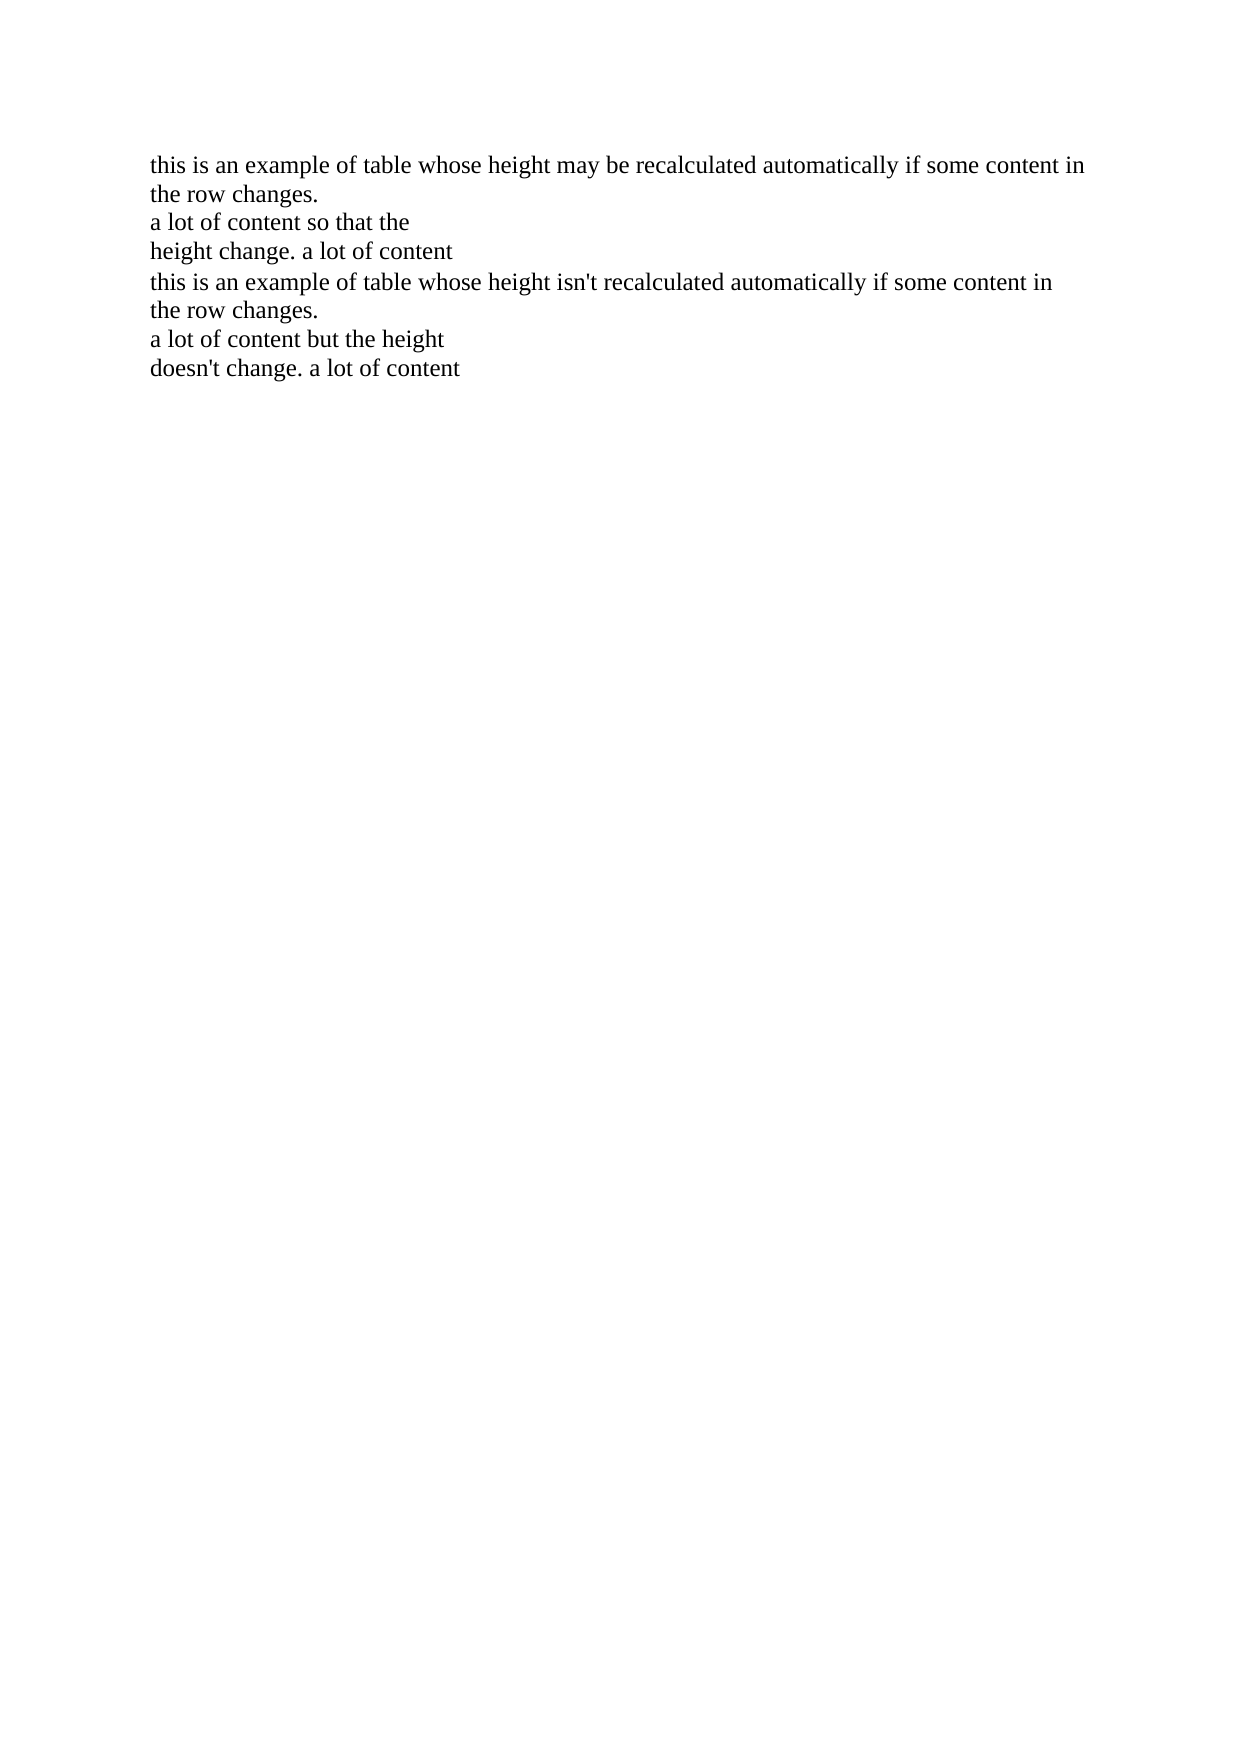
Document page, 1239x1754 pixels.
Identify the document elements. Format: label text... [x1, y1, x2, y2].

table_cell [464, 327, 776, 385]
table_cell a lot of content but the height doesn't change. a lot of content but the height doesn't change. a lot of content but the height doesn't change. a lot of content but the height doesn't change. [151, 561, 463, 619]
table_cell [777, 268, 1089, 325]
table_cell [777, 502, 1089, 560]
table_header a lot of content so that the height change. a lot of content so that the height change. a lot of content so that the height change. a lot of content so that the height change. [151, 209, 463, 266]
table_header [777, 209, 1089, 266]
table_cell a lot of content so that the height change. a lot of content so that the height change. a lot of content so that the height change. a lot of content so that the height change. [151, 327, 463, 385]
table_cell [464, 561, 776, 619]
table_cell a lot of content but the height doesn't change. a lot of content but the height doesn't change. a lot of content but the height doesn't change. a lot of content but the height doesn't change. [151, 502, 463, 560]
table_cell a lot of content so that the height change. a lot of content so that the height change. a lot of content so that the height change. a lot of content so that the height change. [151, 268, 463, 325]
table_cell [777, 327, 1089, 385]
table_cell [777, 561, 1089, 619]
table_header [464, 209, 776, 266]
table_header [777, 443, 1089, 501]
table_cell [464, 268, 776, 325]
text this is an example of table whose height isn't recalculated automatically if some content in the row changes. [150, 386, 1089, 442]
table_header [464, 443, 776, 501]
table_cell [464, 502, 776, 560]
text this is an example of table whose height may be recalculated automatically if some content in the row changes. [150, 150, 1089, 207]
table_header a lot of content but the height doesn't change. a lot of content but the height doesn't change. a lot of content but the height doesn't change. a lot of content but the height doesn't change. [151, 443, 463, 501]
